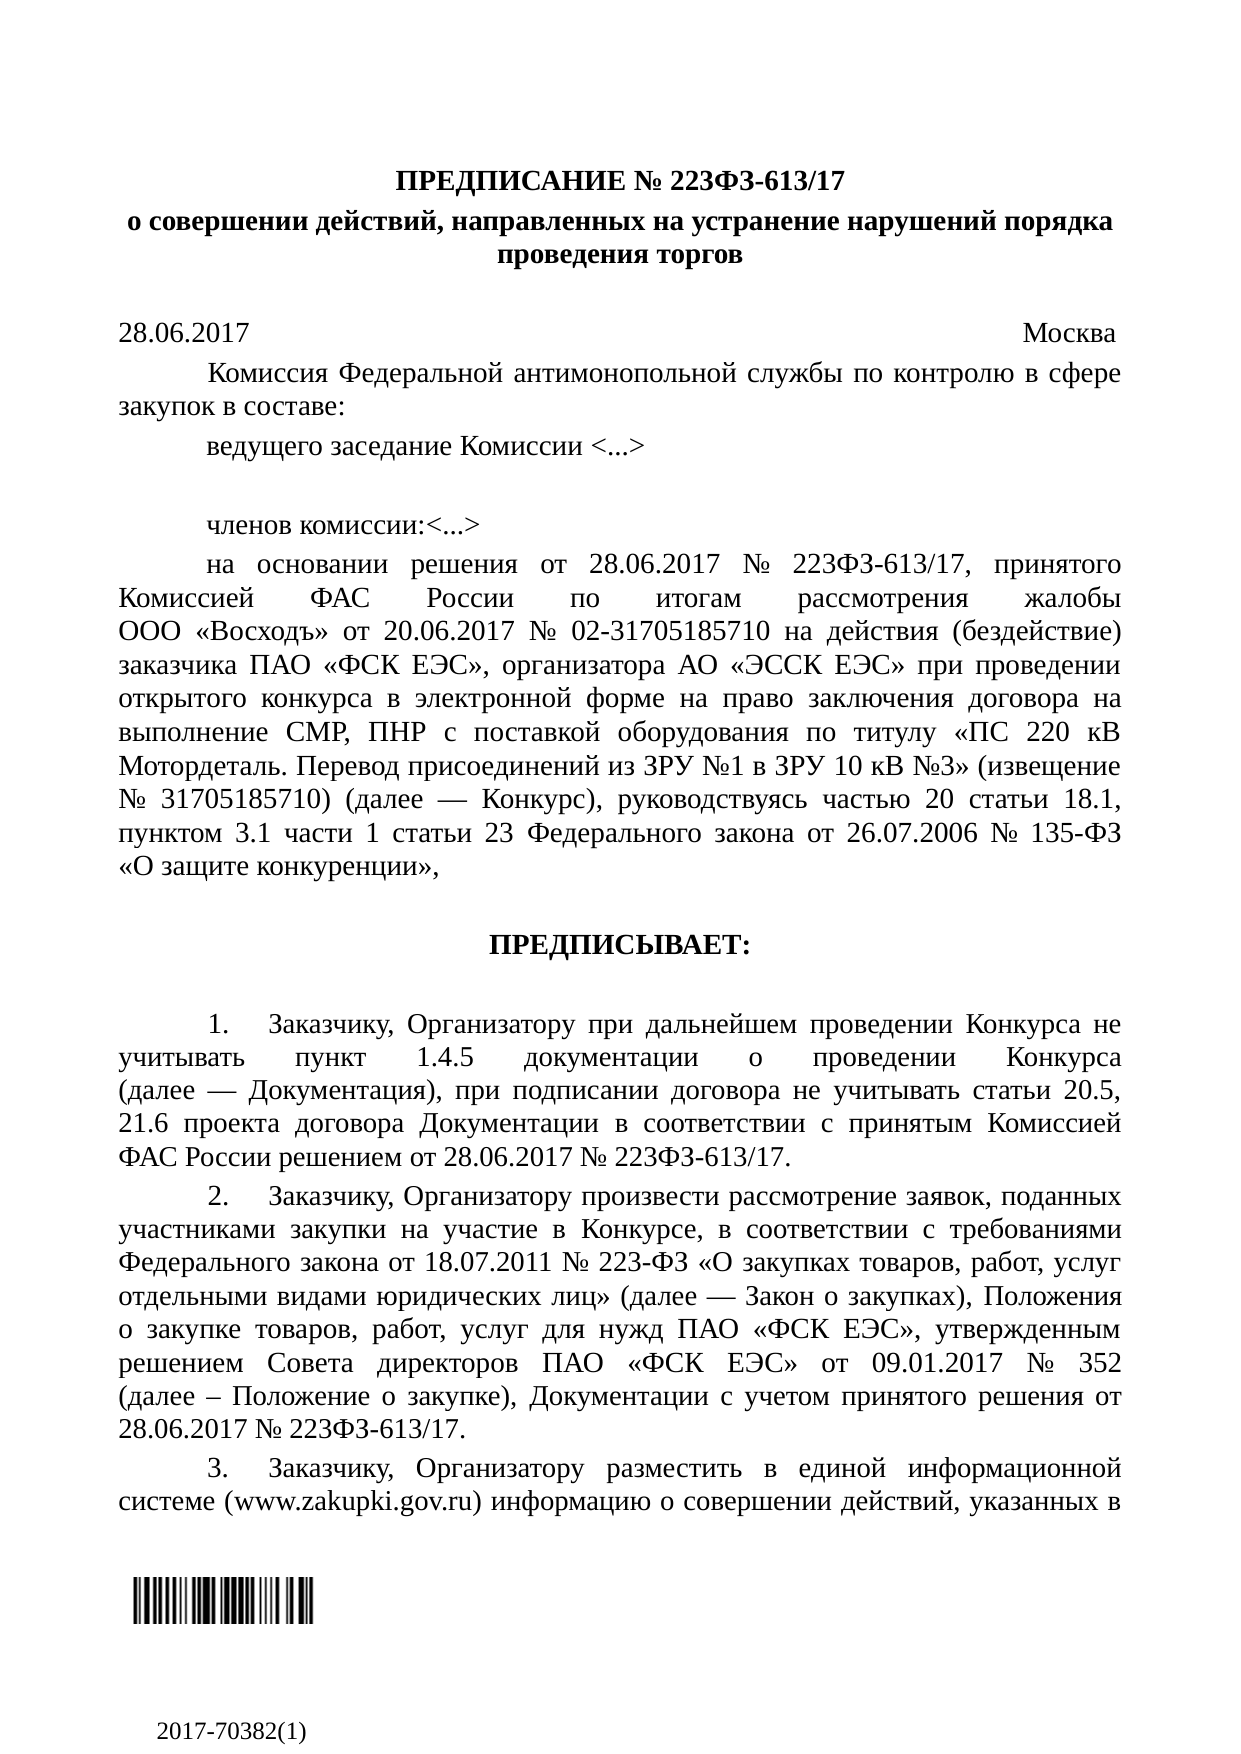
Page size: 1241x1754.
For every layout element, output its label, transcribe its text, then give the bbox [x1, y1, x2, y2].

list Заказчику, Организатору разместить в единой информационной системе (www.zakupki.gov.ru) информацию о совершении действий, указанных в [118, 1450, 1122, 1517]
list Заказчику, Организатору при дальнейшем проведении Конкурса не учитывать пункт 1.4.5 документации о проведении Конкурса (далее — Документация), при подписании договора не учитывать статьи 20.5, 21.6 проекта договора Документации в соответствии с принятым Комиссией ФАС России решением от 28.06.2017 № 223ФЗ-613/17. [118, 1006, 1122, 1172]
text 28.06.2017 Москва [118, 316, 1122, 349]
picture [118, 1577, 331, 1624]
text членов комиссии:<...> [118, 507, 1122, 541]
text на основании решения от 28.06.2017 № 223ФЗ-613/17, принятого Комиссией ФАС России по итогам рассмотрения жалобы ООО «Восходъ» от 20.06.2017 № 02-31705185710 на действия (бездействие) заказчика ПАО «ФСК ЕЭС», организатора АО «ЭССК ЕЭС» при проведении открытого конкурса в электронной форме на право заключения договора на выполнение СМР, ПНР c поставкой оборудования по титулу «ПС 220 кВ Мотордеталь. Перевод присоединений из ЗРУ №1 в ЗРУ 10 кВ №3» (извещение № 31705185710) (далее — Конкурс), руководствуясь частью 20 статьи 18.1, пунктом 3.1 части 1 статьи 23 Федерального закона от 26.07.2006 № 135-ФЗ «О защите конкуренции», [118, 546, 1122, 882]
text ПРЕДПИСАНИЕ № 223ФЗ-613/17 [118, 163, 1122, 197]
text Комиссия Федеральной антимонопольной службы по контролю в сфере закупок в составе: [118, 355, 1122, 422]
text ведущего заседание Комиссии <...> [118, 428, 1122, 462]
list Заказчику, Организатору произвести рассмотрение заявок, поданных участниками закупки на участие в Конкурсе, в соответствии с требованиями Федерального закона от 18.07.2011 № 223-ФЗ «О закупках товаров, работ, услуг отдельными видами юридических лиц» (далее — Закон о закупках), Положения о закупке товаров, работ, услуг для нужд ПАО «ФСК ЕЭС», утвержденным решением Совета директоров ПАО «ФСК ЕЭС» от 09.01.2017 № 352 (далее – Положение о закупке), Документации с учетом принятого решения от 28.06.2017 № 223ФЗ-613/17. [118, 1178, 1122, 1444]
text ПРЕДПИСЫВАЕТ: [118, 927, 1122, 961]
text о совершении действий, направленных на устранение нарушений порядка проведения торгов [118, 203, 1122, 270]
